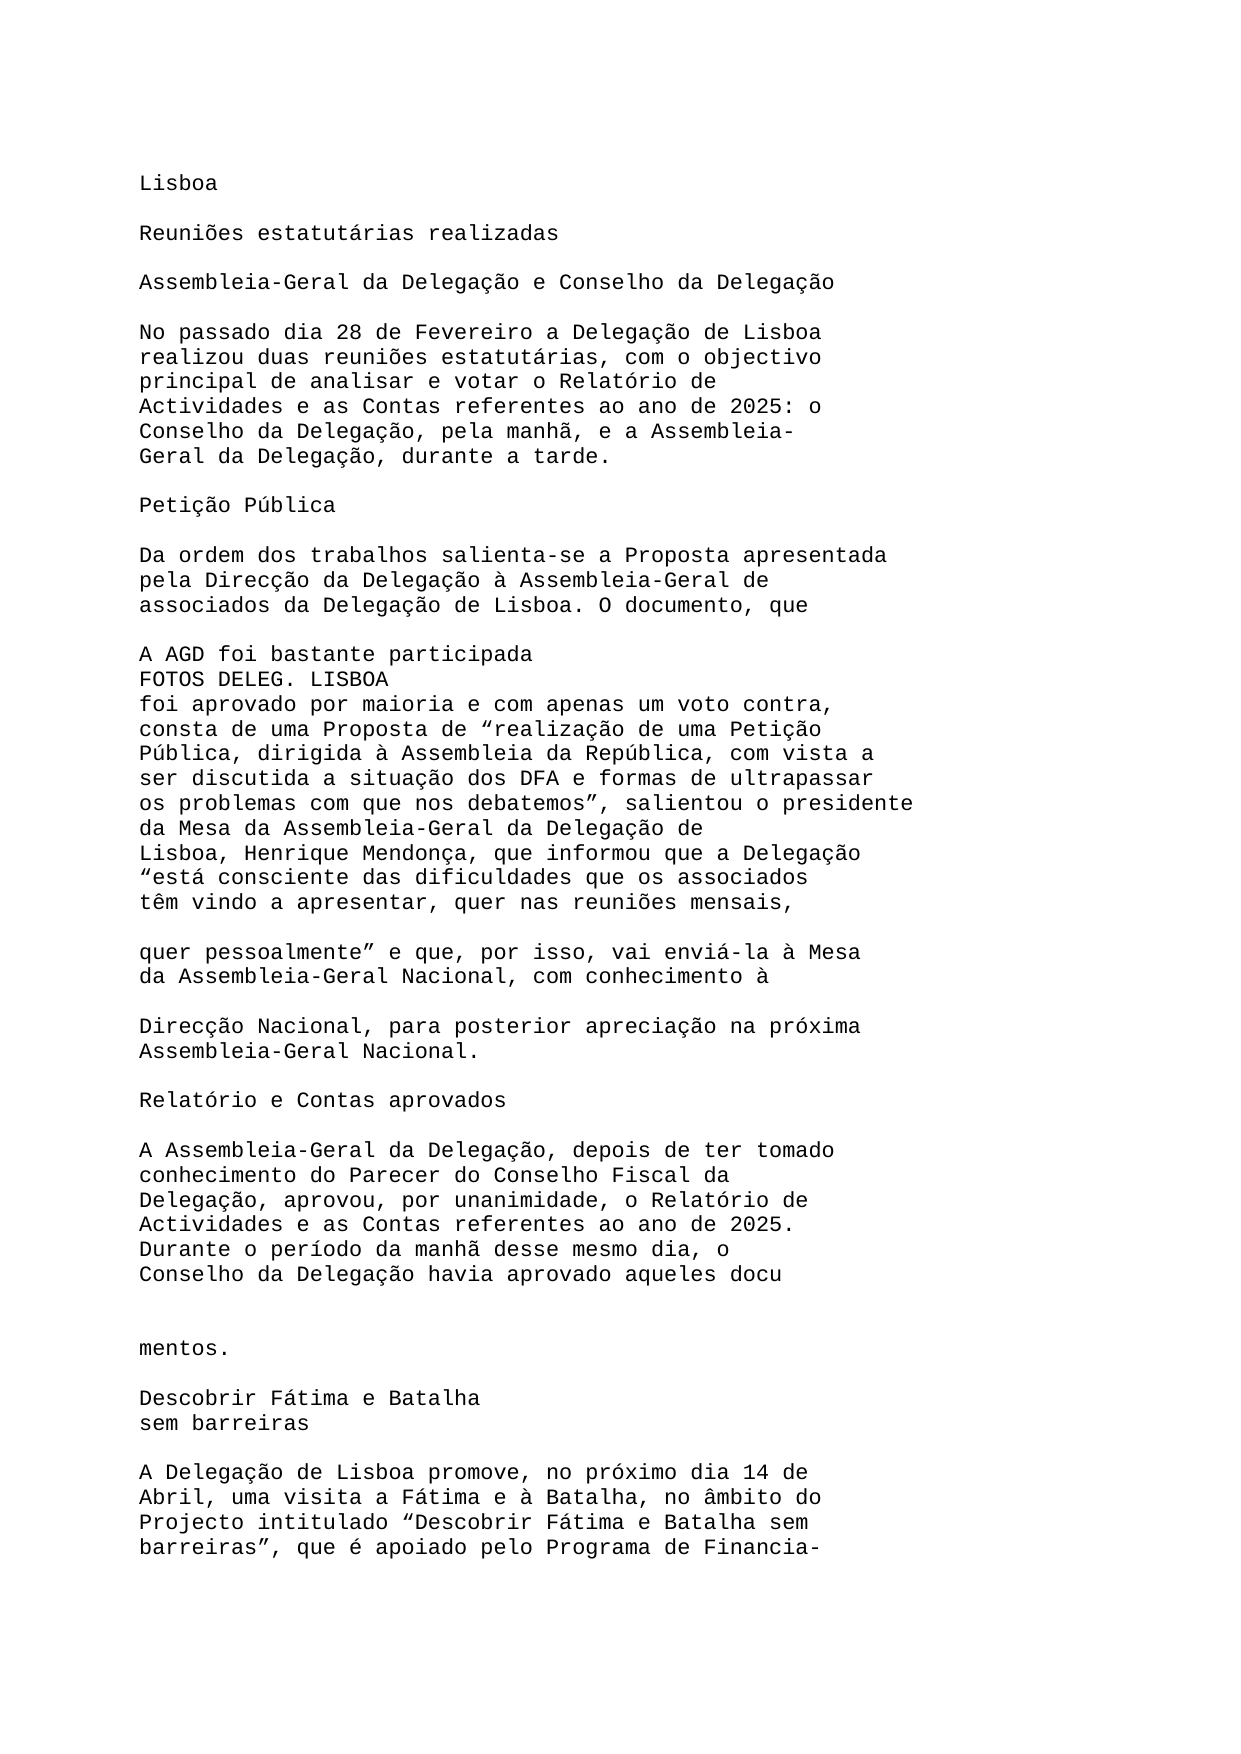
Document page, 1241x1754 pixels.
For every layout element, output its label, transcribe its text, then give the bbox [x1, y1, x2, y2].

text da Mesa da Assembleia-Geral da Delegação de [139, 817, 1101, 842]
text Assembleia-Geral Nacional. [139, 1040, 1101, 1065]
text Conselho da Delegação havia aprovado aqueles docu [139, 1263, 1101, 1288]
text Descobrir Fátima e Batalha [139, 1387, 1101, 1412]
text Reuniões estatutárias realizadas [139, 222, 1101, 247]
text Pública, dirigida à Assembleia da República, com vista a [139, 743, 1101, 767]
text Delegação, aprovou, por unanimidade, o Relatório de [139, 1189, 1101, 1214]
text FOTOS DELEG. LISBOA [139, 668, 1101, 693]
text sem barreiras [139, 1412, 1101, 1437]
text da Assembleia-Geral Nacional, com conhecimento à [139, 966, 1101, 991]
text ser discutida a situação dos DFA e formas de ultrapassar [139, 767, 1101, 792]
text Lisboa, Henrique Mendonça, que informou que a Delegação [139, 842, 1101, 867]
text Petição Pública [139, 495, 1101, 519]
text foi aprovado por maioria e com apenas um voto contra, [139, 693, 1101, 718]
text realizou duas reuniões estatutárias, com o objectivo [139, 346, 1101, 371]
text Conselho da Delegação, pela manhã, e a Assembleia- [139, 420, 1101, 445]
text pela Direcção da Delegação à Assembleia-Geral de [139, 569, 1101, 594]
text Lisboa [139, 172, 1101, 197]
text A AGD foi bastante participada [139, 643, 1101, 668]
text Actividades e as Contas referentes ao ano de 2025: o [139, 396, 1101, 420]
text Durante o período da manhã desse mesmo dia, o [139, 1238, 1101, 1263]
text quer pessoalmente” e que, por isso, vai enviá-la à Mesa [139, 941, 1101, 966]
text “está consciente das dificuldades que os associados [139, 867, 1101, 891]
text A Assembleia-Geral da Delegação, depois de ter tomado [139, 1139, 1101, 1164]
text Projecto intitulado “Descobrir Fátima e Batalha sem [139, 1511, 1101, 1536]
text principal de analisar e votar o Relatório de [139, 371, 1101, 396]
text Assembleia-Geral da Delegação e Conselho da Delegação [139, 272, 1101, 296]
text Abril, uma visita a Fátima e à Batalha, no âmbito do [139, 1486, 1101, 1511]
text Geral da Delegação, durante a tarde. [139, 445, 1101, 470]
text têm vindo a apresentar, quer nas reuniões mensais, [139, 891, 1101, 916]
text Relatório e Contas aprovados [139, 1090, 1101, 1114]
text A Delegação de Lisboa promove, no próximo dia 14 de [139, 1462, 1101, 1486]
text consta de uma Proposta de “realização de uma Petição [139, 718, 1101, 743]
text os problemas com que nos debatemos”, salientou o presidente [139, 792, 1101, 817]
text Da ordem dos trabalhos salienta-se a Proposta apresentada [139, 544, 1101, 569]
text barreiras”, que é apoiado pelo Programa de Financia- [139, 1536, 1101, 1561]
text Actividades e as Contas referentes ao ano de 2025. [139, 1214, 1101, 1238]
text No passado dia 28 de Fevereiro a Delegação de Lisboa [139, 321, 1101, 346]
text Direcção Nacional, para posterior apreciação na próxima [139, 1015, 1101, 1040]
text associados da Delegação de Lisboa. O documento, que [139, 594, 1101, 619]
text conhecimento do Parecer do Conselho Fiscal da [139, 1164, 1101, 1189]
text mentos. [139, 1338, 1101, 1362]
